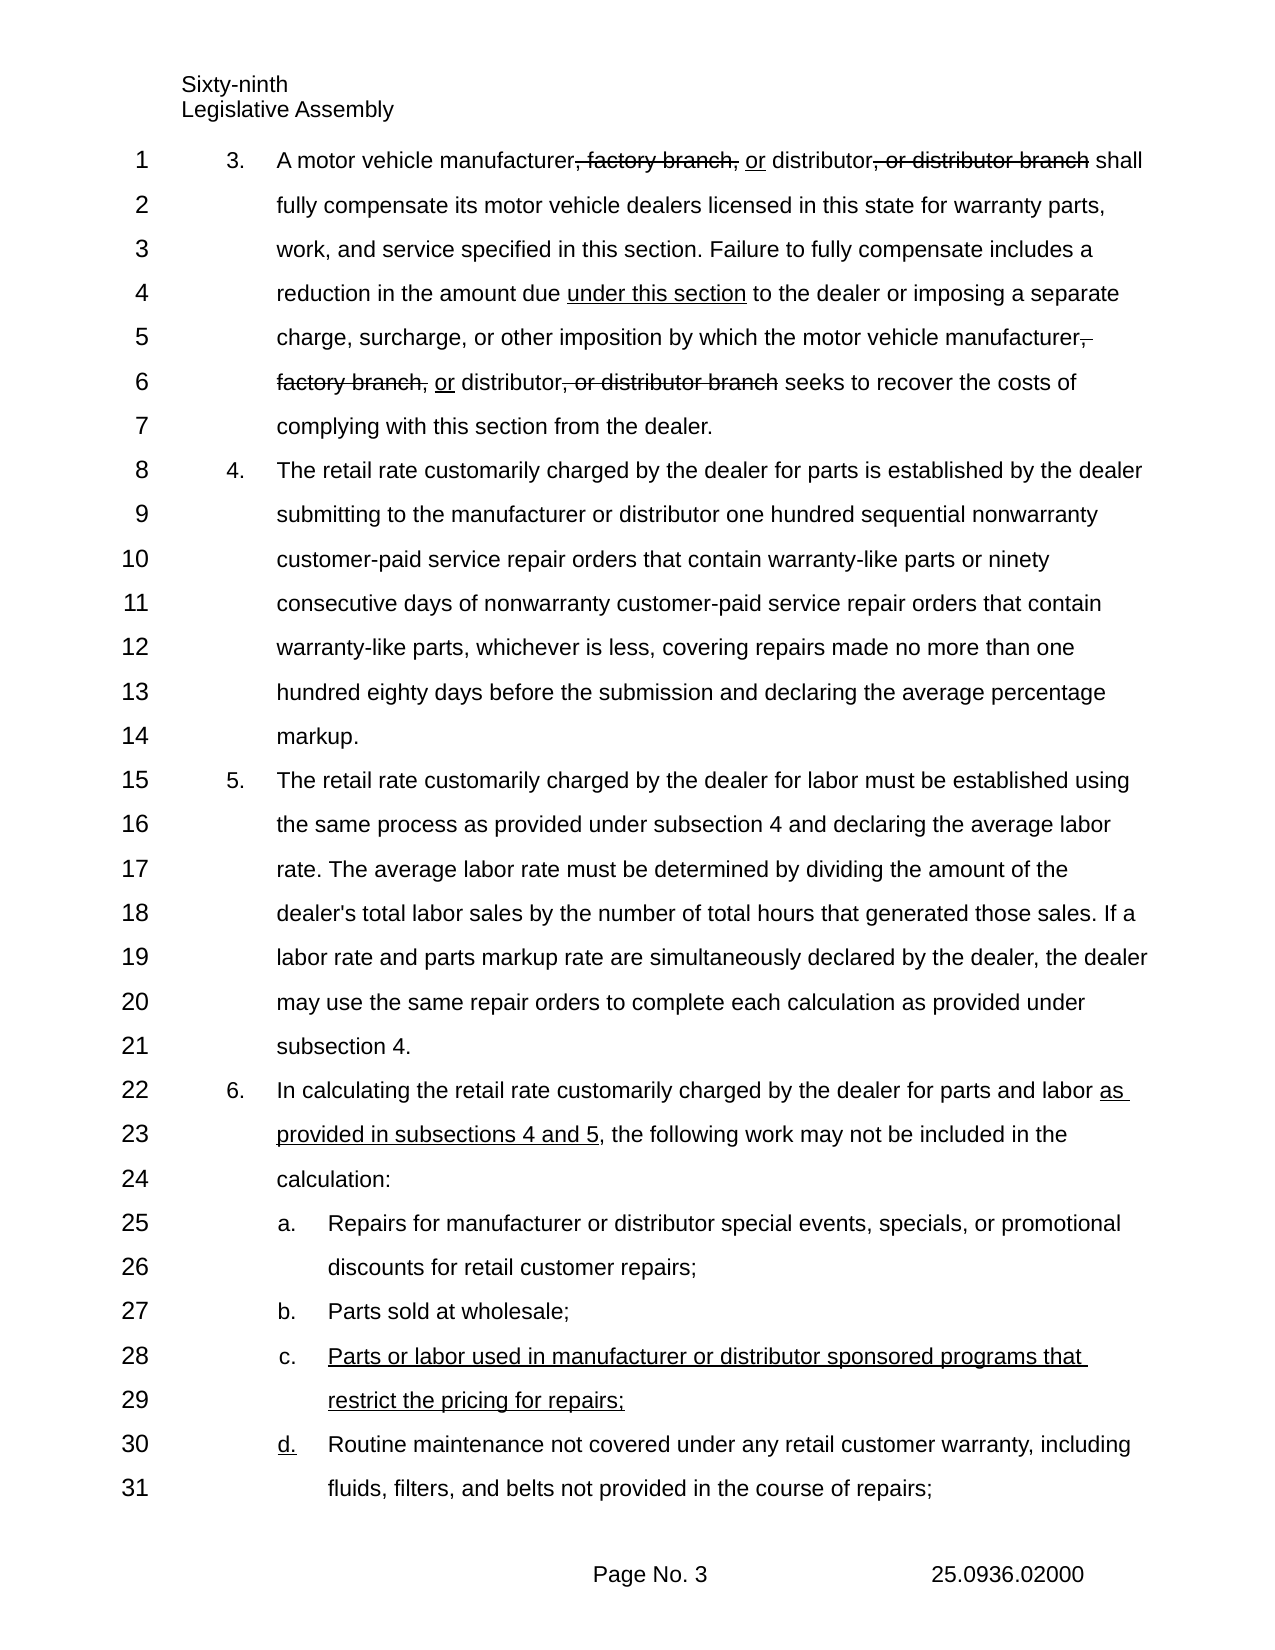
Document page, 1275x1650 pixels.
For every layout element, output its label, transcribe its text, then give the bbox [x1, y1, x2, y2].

text 3. A motor vehicle manufacturer, factory branch, or distributor, or distributor branch shall fully compensate its motor vehicle dealers licensed in this state for warranty parts, work, and service specified in this section. Failure to fully compensate includes a reduction in the amount due under this section to the dealer or imposing a separate charge, surcharge, or other imposition by which the motor vehicle manufacturer, factory branch, or distributor, or distributor branch seeks to recover the costs of complying with this section from the dealer. [181, 133, 1154, 443]
text 6. In calculating the retail rate customarily charged by the dealer for parts and labor as provided in subsections 4 and 5, the following work may not be included in the calculation: [181, 1063, 1154, 1196]
text d. Routine maintenance not covered under any retail customer warranty, including fluids, filters, and belts not provided in the course of repairs; [181, 1417, 1154, 1506]
text 5. The retail rate customarily charged by the dealer for labor must be established using the same process as provided under subsection 4 and declaring the average labor rate. The average labor rate must be determined by dividing the amount of the dealer's total labor sales by the number of total hours that generated those sales. If a labor rate and parts markup rate are simultaneously declared by the dealer, the dealer may use the same repair orders to complete each calculation as provided under subsection 4. [181, 753, 1154, 1063]
text b. Parts sold at wholesale; [181, 1284, 1154, 1329]
text c. Parts or labor used in manufacturer or distributor sponsored programs that restrict the pricing for repairs; [181, 1329, 1154, 1417]
text 4. The retail rate customarily charged by the dealer for parts is established by the dealer submitting to the manufacturer or distributor one hundred sequential nonwarranty customer‑paid service repair orders that contain warranty‑like parts or ninety consecutive days of nonwarranty customer‑paid service repair orders that contain warranty‑like parts, whichever is less, covering repairs made no more than one hundred eighty days before the submission and declaring the average percentage markup. [181, 443, 1154, 753]
text a. Repairs for manufacturer or distributor special events, specials, or promotional discounts for retail customer repairs; [181, 1196, 1154, 1284]
